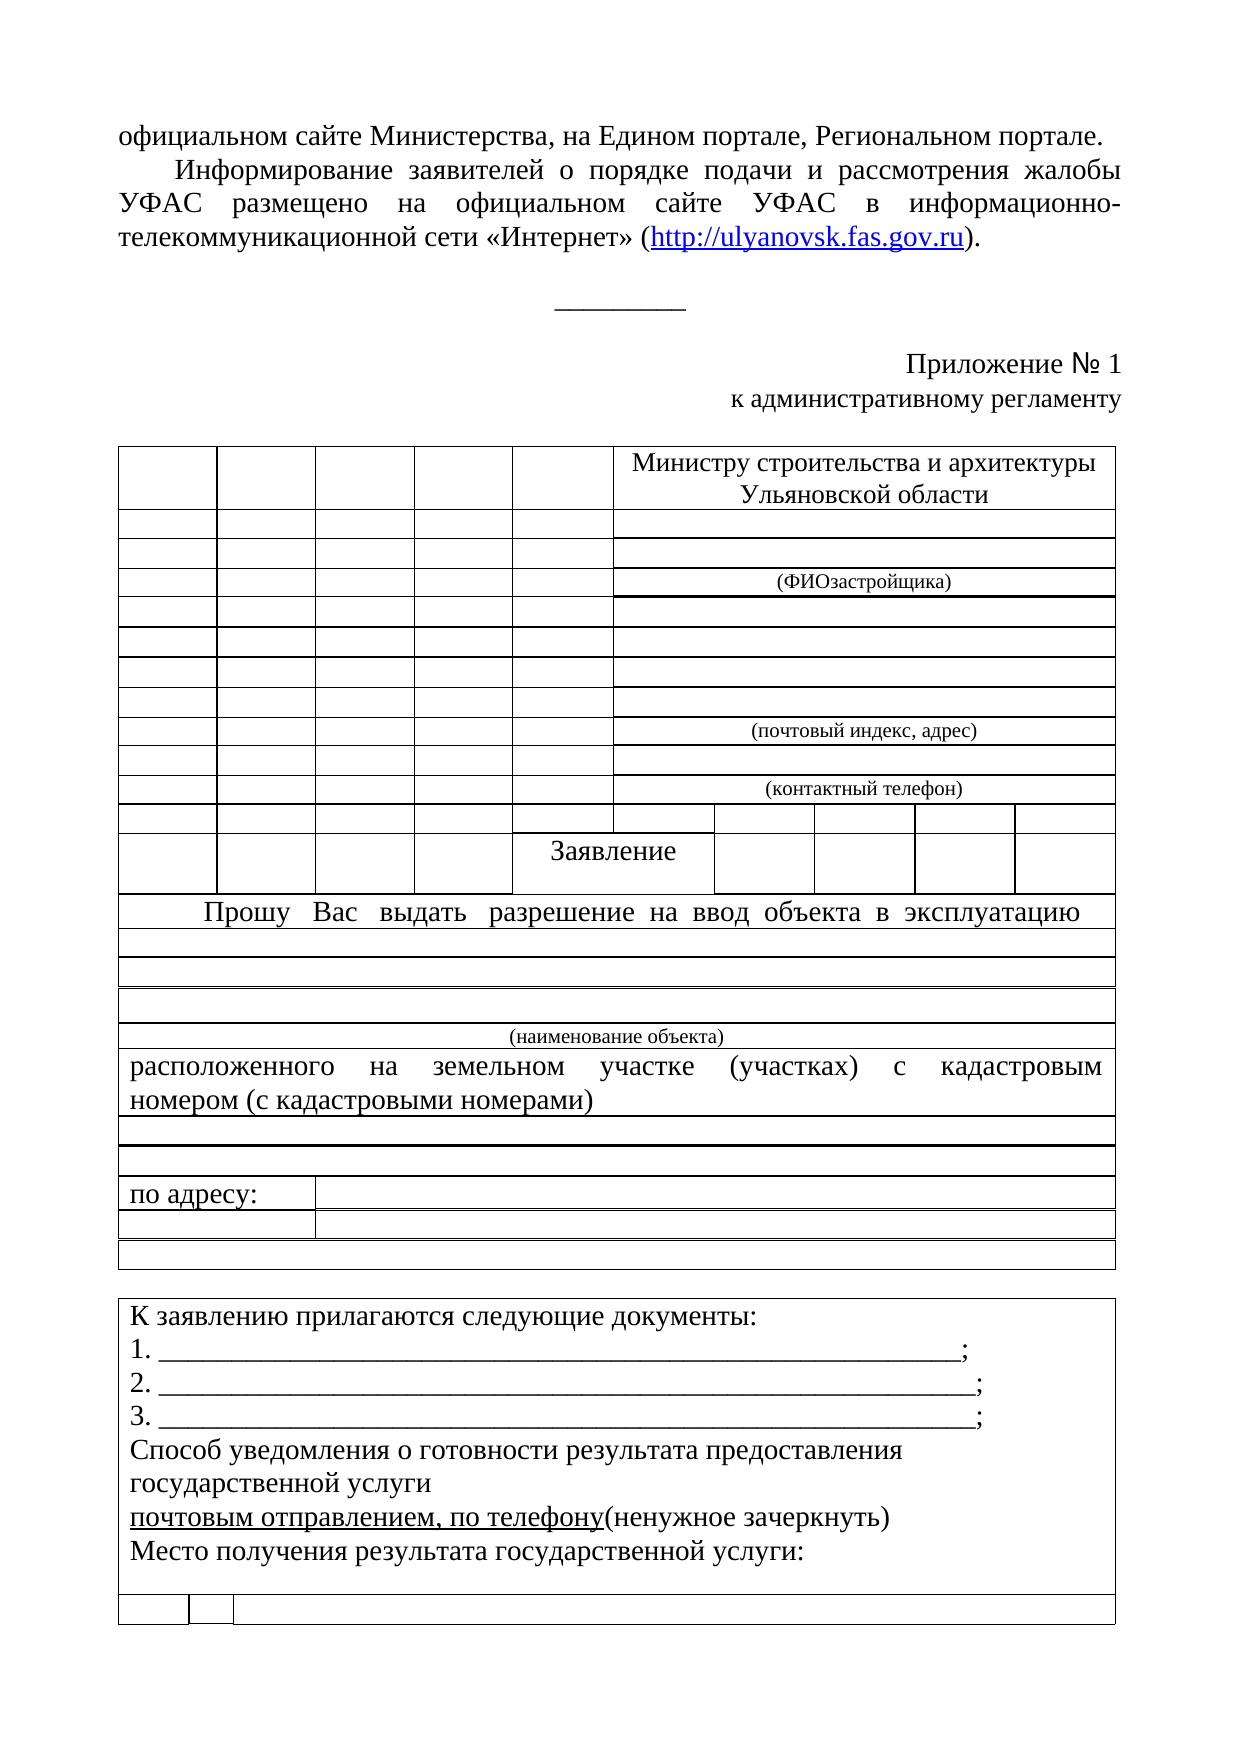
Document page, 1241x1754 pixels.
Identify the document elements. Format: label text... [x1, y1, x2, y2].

table_cell Заявление [513, 834, 714, 894]
table_cell [119, 569, 216, 596]
table_cell [218, 746, 315, 775]
table_cell [119, 989, 1115, 1022]
table_cell [119, 658, 216, 687]
table_cell [218, 805, 315, 833]
table_header [316, 447, 414, 509]
table_cell [916, 834, 1014, 893]
table_cell [218, 597, 315, 626]
table_cell [614, 658, 1115, 686]
table_header [218, 447, 315, 509]
table_cell [234, 1595, 1115, 1624]
table_cell [119, 539, 216, 568]
table_cell [1016, 834, 1115, 893]
table_cell [316, 776, 414, 803]
table_cell [513, 658, 613, 687]
table_cell [614, 746, 1115, 774]
table_cell [119, 1241, 1115, 1269]
table_cell [513, 746, 613, 775]
table_cell по адресу: [119, 1177, 315, 1209]
table_cell [415, 688, 512, 717]
table_header Министру строительства и архитектуры Ульяновской области [614, 447, 1115, 509]
table_cell [119, 746, 216, 775]
table_cell [614, 688, 1115, 716]
table_cell [316, 569, 414, 596]
table_cell [316, 718, 414, 745]
table_cell [415, 658, 512, 687]
table_cell [316, 628, 414, 656]
table_cell [415, 628, 512, 656]
table_cell [513, 539, 613, 568]
table_cell [513, 805, 613, 832]
table_cell [715, 834, 814, 893]
table_cell [316, 688, 414, 717]
table_cell [815, 805, 914, 833]
table_cell [218, 510, 315, 538]
table_cell [316, 510, 414, 538]
table_cell [218, 834, 315, 893]
table_cell (наименование объекта) [119, 1024, 1115, 1048]
table_cell [316, 805, 414, 833]
table_cell [614, 598, 1115, 626]
table_cell [119, 1211, 315, 1238]
table_cell [316, 1211, 1115, 1238]
text к административному регламенту [118, 382, 1122, 413]
table_cell [119, 718, 216, 745]
table_cell [218, 776, 315, 803]
text Информирование заявителей о порядке подачи и рассмотрения жалобы УФАС размещено на официальном сайте УФАС в информационно-телекоммуникационной сети «Интернет» (http://ulyanovsk.fas.gov.ru). [118, 152, 1122, 252]
table_cell [190, 1595, 233, 1623]
table_header [513, 447, 613, 509]
table_cell [119, 628, 216, 656]
table_cell [119, 776, 216, 803]
table_cell (ФИОзастройщика) [614, 569, 1115, 595]
table_cell [513, 776, 613, 803]
table_cell [218, 688, 315, 717]
table_cell [614, 628, 1115, 656]
table_cell [415, 834, 512, 893]
table_cell [119, 510, 216, 538]
table_cell [218, 628, 315, 656]
table_cell [415, 597, 512, 626]
table_cell [119, 688, 216, 717]
table_cell [119, 1117, 1115, 1144]
table_cell [119, 1595, 188, 1624]
table_cell [415, 746, 512, 775]
table_cell [916, 805, 1014, 833]
table_cell [415, 805, 512, 833]
table_cell [614, 539, 1115, 567]
table_cell [715, 805, 814, 833]
table_cell [614, 805, 714, 832]
table_cell [218, 569, 315, 596]
table_cell [218, 539, 315, 568]
table_cell Прошу Вас выдать разрешение на ввод объекта в эксплуатацию [119, 895, 1115, 928]
table_cell [218, 658, 315, 687]
table_cell [415, 718, 512, 745]
table_cell [513, 569, 613, 596]
text официальном сайте Министерства, на Едином портале, Региональном портале. [118, 118, 1122, 152]
text Приложение № 1 [118, 342, 1122, 382]
table_header К заявлению прилагаются следующие документы: 1. _______________________________________________________; 2. ________________________________________________________; 3. ________________________________________________________; Способ уведомления о готовности результата предоставления государственной услуги почтовым отправлением, по телефону(ненужное зачеркнуть) Место получения результата государственной услуги: [119, 1299, 1115, 1594]
table_cell [119, 597, 216, 626]
table_cell [218, 718, 315, 745]
table_cell [316, 834, 414, 893]
table_cell [1016, 805, 1115, 833]
table_cell [415, 539, 512, 568]
table_cell [119, 929, 1115, 956]
text _________ [118, 281, 1122, 314]
table_cell [316, 539, 414, 568]
table_cell [316, 746, 414, 775]
table_cell (почтовый индекс, адрес) [614, 718, 1115, 744]
table_cell [316, 597, 414, 626]
table_cell [513, 628, 613, 656]
table_cell [119, 805, 216, 833]
table_cell [415, 510, 512, 538]
table_cell (контактный телефон) [614, 776, 1115, 803]
table_cell [815, 834, 914, 893]
table_header [119, 447, 216, 509]
table_cell [614, 510, 1115, 537]
table_cell [119, 958, 1115, 986]
table_header [415, 447, 512, 509]
table_cell [316, 1177, 1115, 1208]
table_cell [119, 1147, 1115, 1175]
table_cell [513, 718, 613, 745]
table_cell [415, 776, 512, 803]
table_cell [513, 597, 613, 626]
table_cell расположенного на земельном участке (участках) с кадастровым номером (с кадастровыми номерами) [119, 1049, 1115, 1115]
table_cell [513, 688, 613, 717]
table_cell [513, 510, 613, 538]
table_cell [119, 834, 216, 893]
table_cell [316, 658, 414, 687]
table_cell [415, 569, 512, 596]
